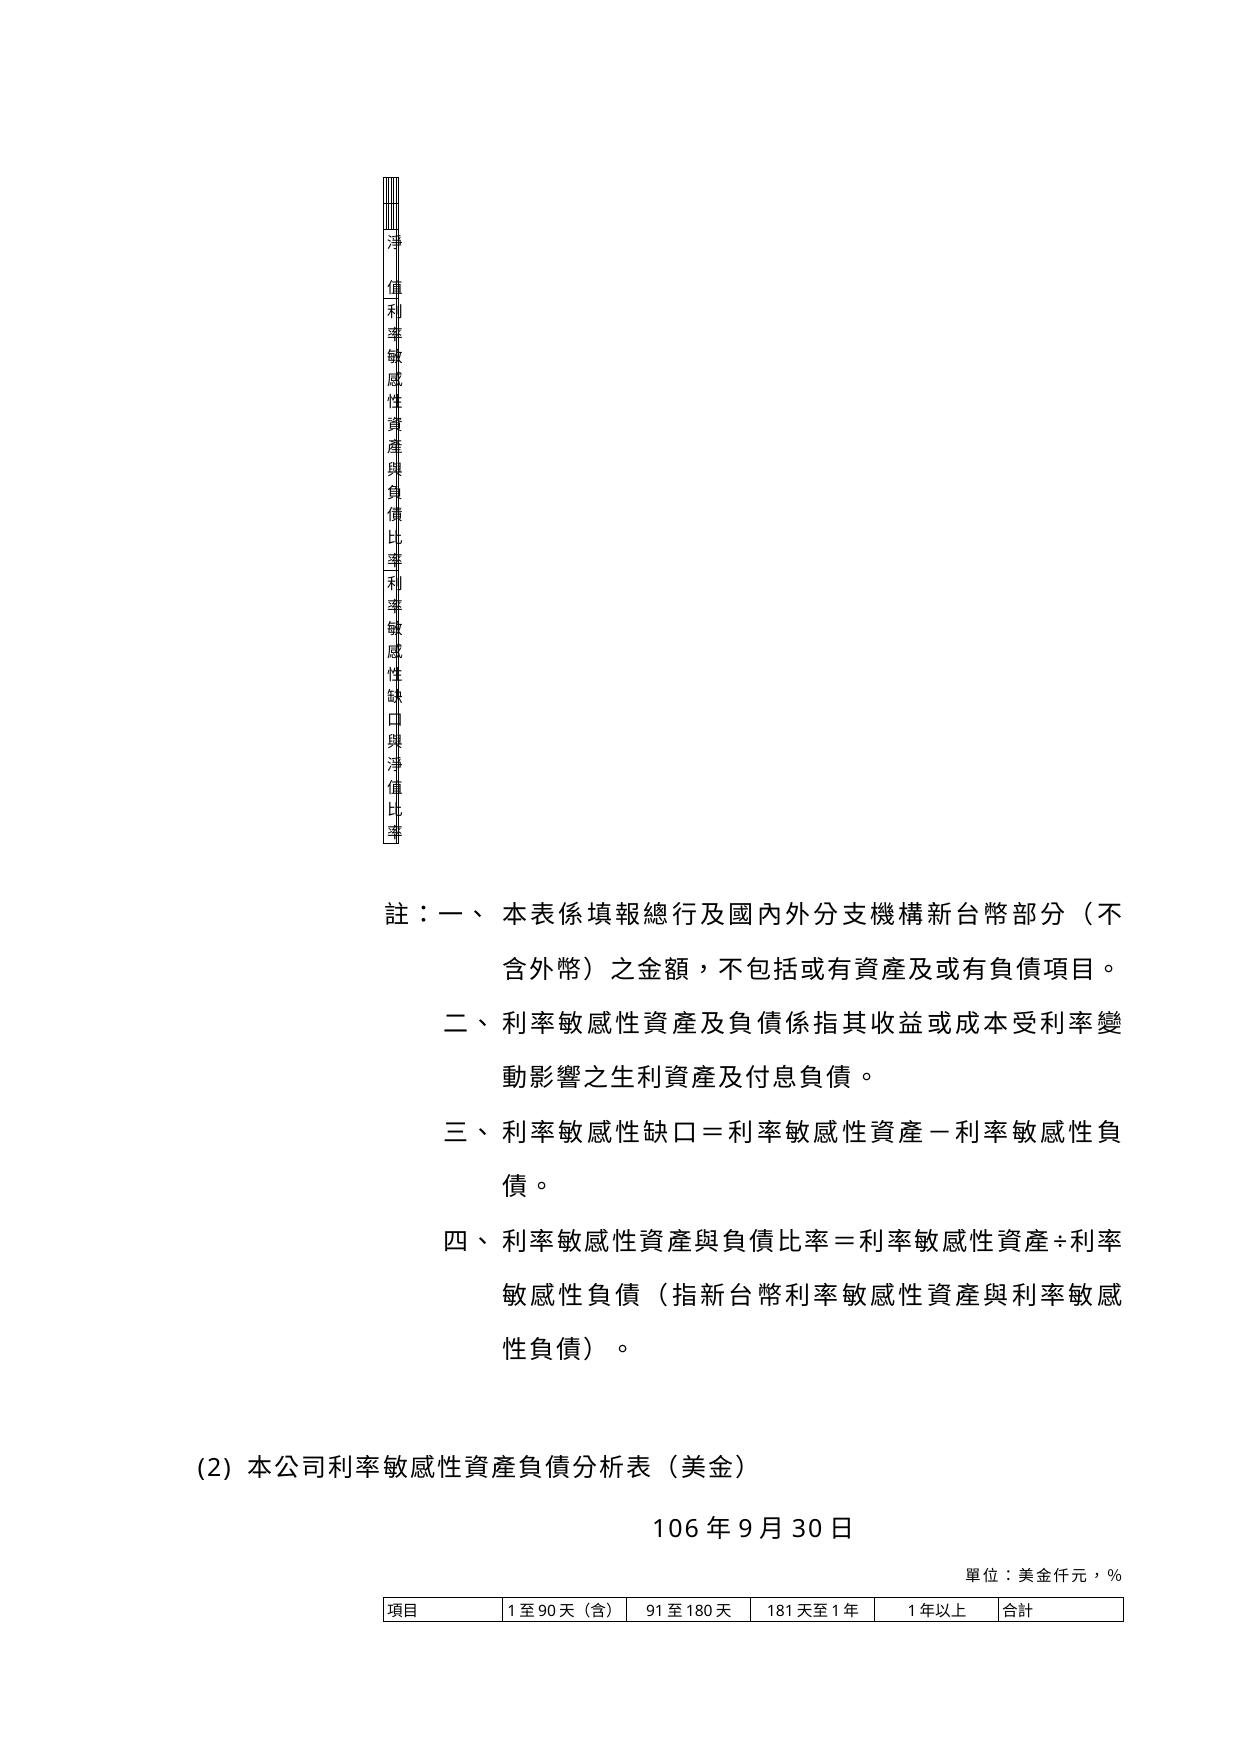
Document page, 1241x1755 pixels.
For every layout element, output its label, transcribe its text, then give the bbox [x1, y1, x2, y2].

table_header 181天至1年 [751, 1598, 874, 1621]
table_cell 利率敏感性資產與負債比率 [384, 299, 396, 570]
text 二、 利率敏感性資產及負債係指其收益或成本受利率變動影響之生利資產及付息負債。 [443, 1003, 1122, 1094]
table_header 1至90天（含） [503, 1598, 626, 1621]
text 106年9月30日 [384, 1509, 1122, 1545]
table_header 合計 [999, 1598, 1123, 1621]
text 註：一、 本表係填報總行及國內外分支機構新台幣部分（不含外幣）之金額，不包括或有資產及或有負債項目。 [384, 895, 1122, 985]
table_cell 利率敏感性缺口與淨值比率 [384, 571, 396, 843]
table_header 91至180天 [627, 1598, 750, 1621]
text 三、 利率敏感性缺口＝利率敏感性資產－利率敏感性負債。 [443, 1112, 1122, 1203]
text 單位：美金仟元，％ [148, 1563, 1122, 1586]
text (2) 本公司利率敏感性資產負債分析表（美金） [197, 1448, 1138, 1484]
table_header 項目 [384, 1598, 502, 1621]
text 四、 利率敏感性資產與負債比率＝利率敏感性資產÷利率敏感性負債（指新台幣利率敏感性資產與利率敏感性負債）。 [443, 1221, 1122, 1366]
table_cell 淨 值 [384, 230, 396, 298]
table_header 1年以上 [875, 1598, 998, 1621]
